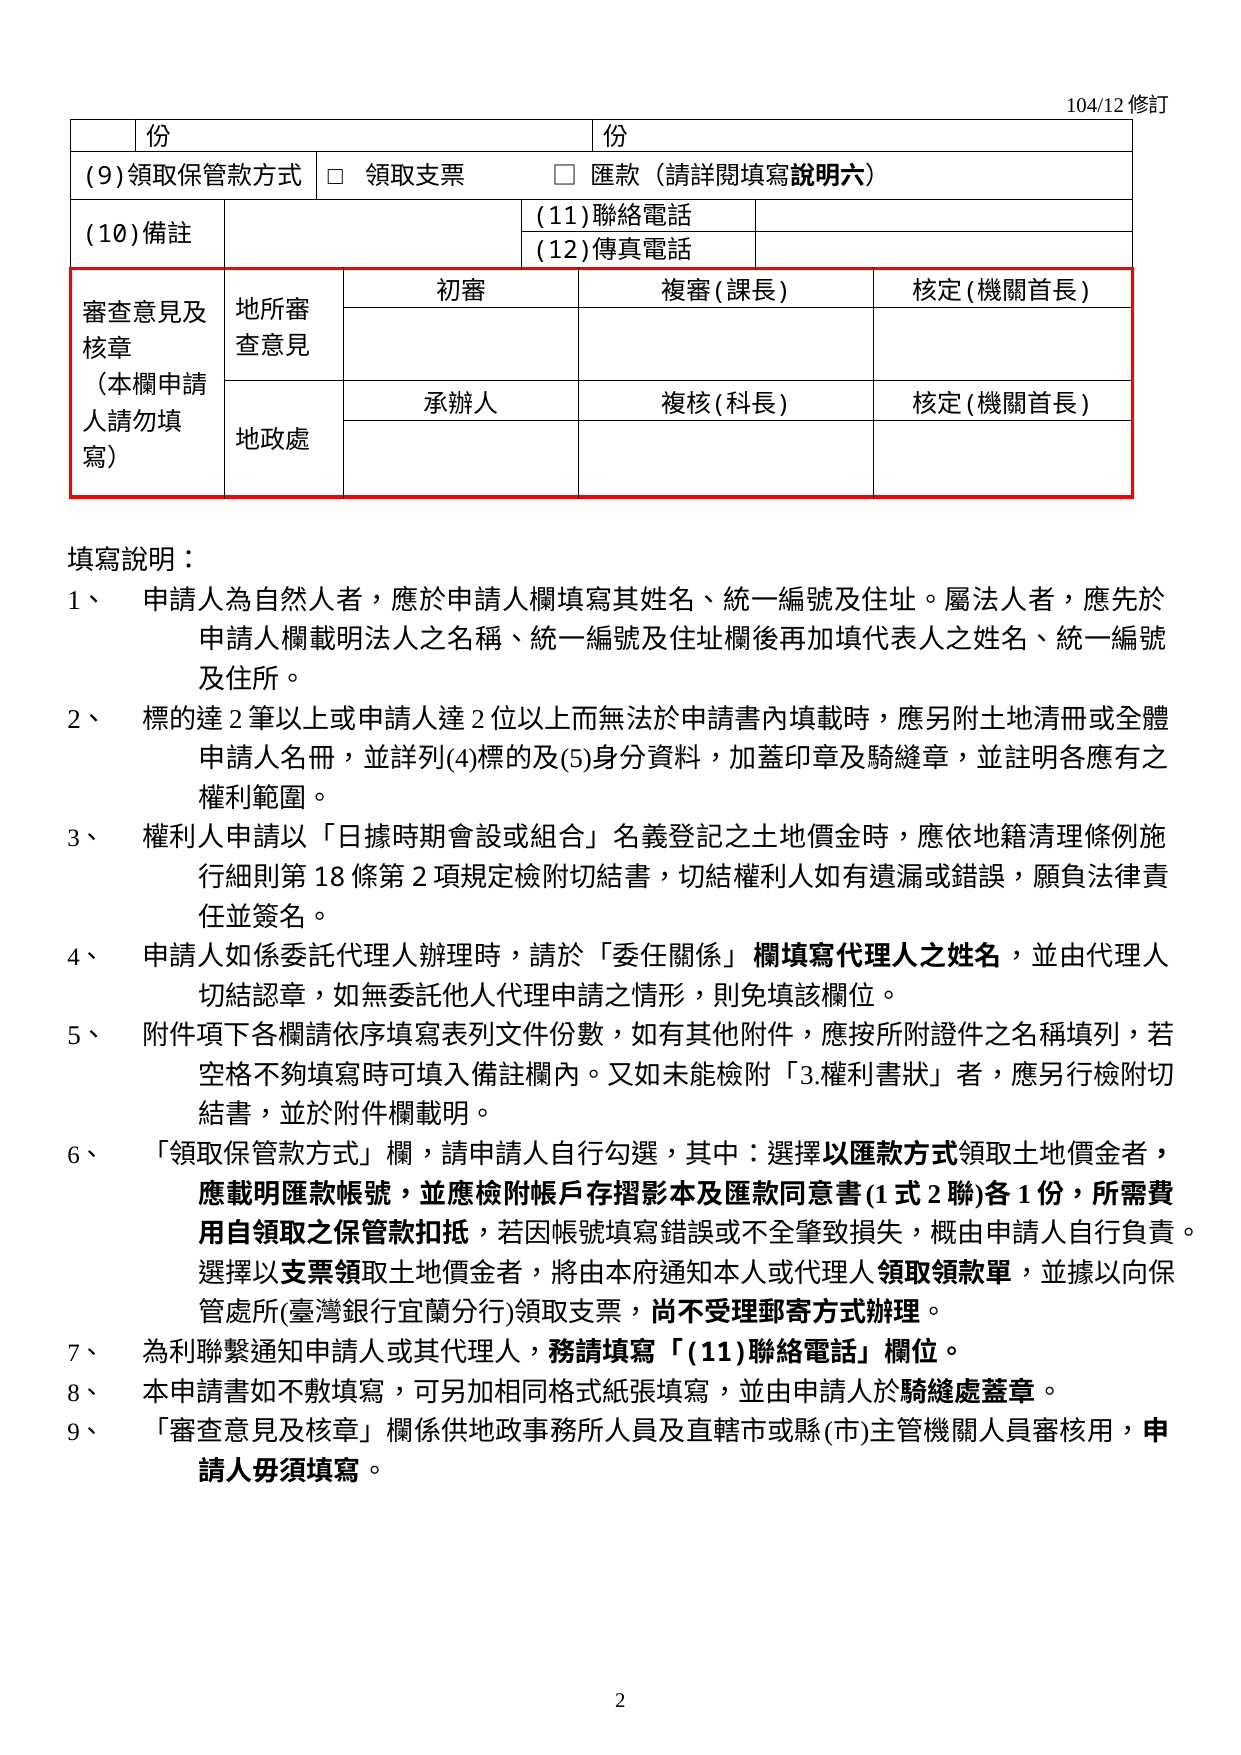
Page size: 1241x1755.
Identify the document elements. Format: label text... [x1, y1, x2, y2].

table_cell 審查意見及核章 （本欄申請人請勿填寫） [72, 270, 224, 495]
list 權利人申請以「日據時期會設或組合」名義登記之土地價金時，應依地籍清理條例施行細則第18條第2項規定檢附切結書，切結權利人如有遺漏或錯誤，願負法律責任並簽名。 [71, 815, 1169, 934]
list 為利聯繫通知申請人或其代理人，務請填寫「(11)聯絡電話」欄位。 [71, 1330, 1169, 1369]
list 標的達2筆以上或申請人達2位以上而無法於申請書內填載時，應另附土地清冊或全體申請人名冊，並詳列(4)標的及(5)身分資料，加蓋印章及騎縫章，並註明各應有之權利範圍。 [71, 696, 1169, 815]
table_cell 承辦人 [344, 381, 578, 420]
table_cell [225, 200, 521, 267]
table_cell (9)領取保管款方式 [71, 152, 316, 198]
table_cell [579, 308, 873, 380]
table_cell [344, 308, 578, 380]
table_cell (10)備註 [71, 200, 224, 267]
list 本申請書如不敷填寫，可另加相同格式紙張填寫，並由申請人於騎縫處蓋章。 [71, 1369, 1169, 1409]
table_cell [756, 232, 1132, 267]
text 填寫說明： [64, 538, 1169, 578]
table_cell (12)傳真電話 [522, 232, 755, 267]
table_cell (11)聯絡電話 [522, 200, 755, 231]
table_cell [874, 308, 1131, 380]
table_cell [71, 120, 135, 151]
list 附件項下各欄請依序填寫表列文件份數，如有其他附件，應按所附證件之名稱填列，若空格不夠填寫時可填入備註欄內。又如未能檢附「3.權利書狀」者，應另行檢附切結書，並於附件欄載明。 [71, 1013, 1176, 1132]
list 「審查意見及核章」欄係供地政事務所人員及直轄市或縣(市)主管機關人員審核用，申請人毋須填寫。 [71, 1409, 1169, 1488]
table_cell 初審 [344, 270, 578, 307]
table_cell [756, 200, 1132, 231]
table_cell 領取支票 □ 匯款（請詳閱填寫說明六） [317, 152, 1132, 198]
table_cell 核定(機關首長) [874, 270, 1131, 307]
table_cell 份 [593, 120, 1132, 151]
table_cell 複審(課長) [579, 270, 873, 307]
table_cell [874, 421, 1131, 495]
list 申請人為自然人者，應於申請人欄填寫其姓名、統一編號及住址。屬法人者，應先於申請人欄載明法人之名稱、統一編號及住址欄後再加填代表人之姓名、統一編號及住所。 [71, 578, 1169, 696]
table_cell 核定(機關首長) [874, 381, 1131, 420]
list 「領取保管款方式」欄，請申請人自行勾選，其中：選擇以匯款方式領取土地價金者，應載明匯款帳號，並應檢附帳戶存摺影本及匯款同意書(1式2聯)各1份，所需費用自領取之保管款扣抵，若因帳號填寫錯誤或不全肇致損失，概由申請人自行負責。選擇以支票領取土地價金者，將由本府通知本人或代理人領取領款單，並據以向保管處所(臺灣銀行宜蘭分行)領取支票，尚不受理郵寄方式辦理。 [71, 1132, 1176, 1330]
table_cell [344, 421, 578, 495]
table_cell 複核(科長) [579, 381, 873, 420]
table_cell 份 [136, 120, 592, 151]
table_cell [579, 421, 873, 495]
list 申請人如係委託代理人辦理時，請於「委任關係」欄填寫代理人之姓名，並由代理人切結認章，如無委託他人代理申請之情形，則免填該欄位。 [71, 934, 1169, 1013]
table_cell 地所審查意見 [225, 270, 343, 380]
table_cell 地政處 [225, 381, 343, 495]
